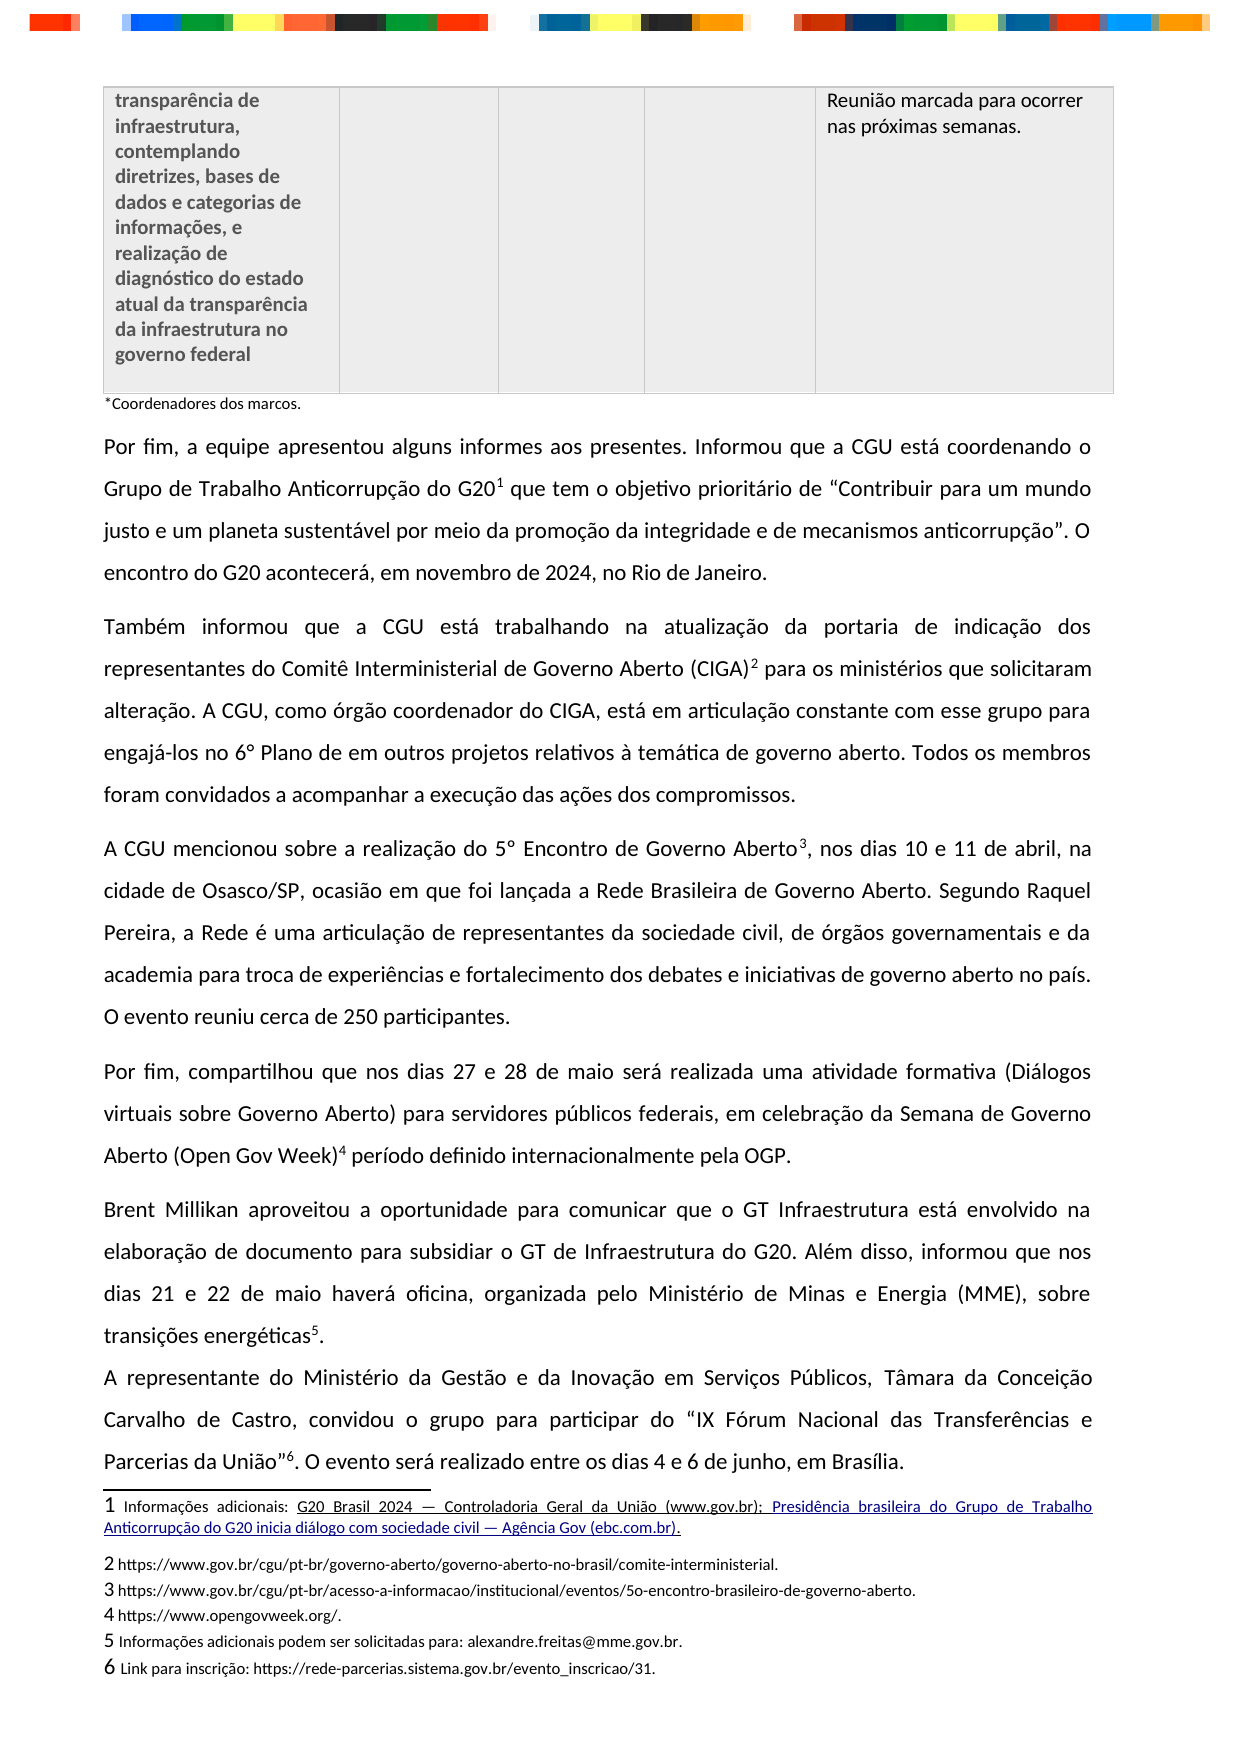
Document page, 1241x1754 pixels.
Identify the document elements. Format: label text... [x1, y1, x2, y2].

text Informações adicionais: G20 Brasil 2024 — Controladoria Geral da União (www.gov.br); Presidência brasileira do Grupo de Trabalho Anticorrupção do G20 inicia diálogo com sociedade civil — Agência Gov (ebc.com.br). [103, 1490, 1093, 1538]
text https://www.gov.br/cgu/pt-br/governo-aberto/governo-aberto-no-brasil/comite-interministerial. [103, 1551, 1093, 1576]
text A representante do Ministério da Gestão e da Inovação em Serviços Públicos, Tâmara da Conceição Carvalho de Castro, convidou o grupo para participar do “IX Fórum Nacional das Transferências e Parcerias da União”. O evento será realizado entre os dias 4 e 6 de junho, em Brasília. [103, 1363, 1093, 1475]
text *Coordenadores dos marcos. [103, 394, 1093, 414]
text Link para inscrição: https://rede-parcerias.sistema.gov.br/evento_inscricao/31. [103, 1652, 1093, 1680]
text Também informou que a CGU está trabalhando na atualização da portaria de indicação dos representantes do Comitê Interministerial de Governo Aberto (CIGA) para os ministérios que solicitaram alteração. A CGU, como órgão coordenador do CIGA, está em articulação constante com esse grupo para engajá-los no 6° Plano de em outros projetos relativos à temática de governo aberto. Todos os membros foram convidados a acompanhar a execução das ações dos compromissos. [103, 612, 1093, 808]
table_cell [499, 88, 644, 392]
table_cell [340, 88, 498, 392]
text A CGU mencionou sobre a realização do 5º Encontro de Governo Aberto, nos dias 10 e 11 de abril, na cidade de Osasco/SP, ocasião em que foi lançada a Rede Brasileira de Governo Aberto. Segundo Raquel Pereira, a Rede é uma articulação de representantes da sociedade civil, de órgãos governamentais e da academia para troca de experiências e fortalecimento dos debates e iniciativas de governo aberto no país. O evento reuniu cerca de 250 participantes. [103, 834, 1093, 1031]
text Brent Millikan aproveitou a oportunidade para comunicar que o GT Infraestrutura está envolvido na elaboração de documento para subsidiar o GT de Infraestrutura do G20. Além disso, informou que nos dias 21 e 22 de maio haverá oficina, organizada pelo Ministério de Minas e Energia (MME), sobre transições energéticas. [103, 1195, 1093, 1349]
text https://www.opengovweek.org/. [103, 1601, 1093, 1627]
table_cell transparência de infraestrutura, contemplando diretrizes, bases de dados e categorias de informações, e realização de diagnóstico do estado atual da transparência da infraestrutura no governo federal [104, 88, 339, 392]
text Informações adicionais podem ser solicitadas para: alexandre.freitas@mme.gov.br. [103, 1627, 1093, 1652]
text Por fim, a equipe apresentou alguns informes aos presentes. Informou que a CGU está coordenando o Grupo de Trabalho Anticorrupção do G20 que tem o objetivo prioritário de “Contribuir para um mundo justo e um planeta sustentável por meio da promoção da integridade e de mecanismos anticorrupção”. O encontro do G20 acontecerá, em novembro de 2024, no Rio de Janeiro. [103, 432, 1093, 586]
table_cell [645, 88, 815, 392]
text Por fim, compartilhou que nos dias 27 e 28 de maio será realizada uma atividade formativa (Diálogos virtuais sobre Governo Aberto) para servidores públicos federais, em celebração da Semana de Governo Aberto (Open Gov Week) período definido internacionalmente pela OGP. [103, 1057, 1093, 1169]
table_cell Reunião marcada para ocorrer nas próximas semanas. [816, 88, 1113, 392]
text https://www.gov.br/cgu/pt-br/acesso-a-informacao/institucional/eventos/5o-encontro-brasileiro-de-governo-aberto. [103, 1576, 1093, 1601]
